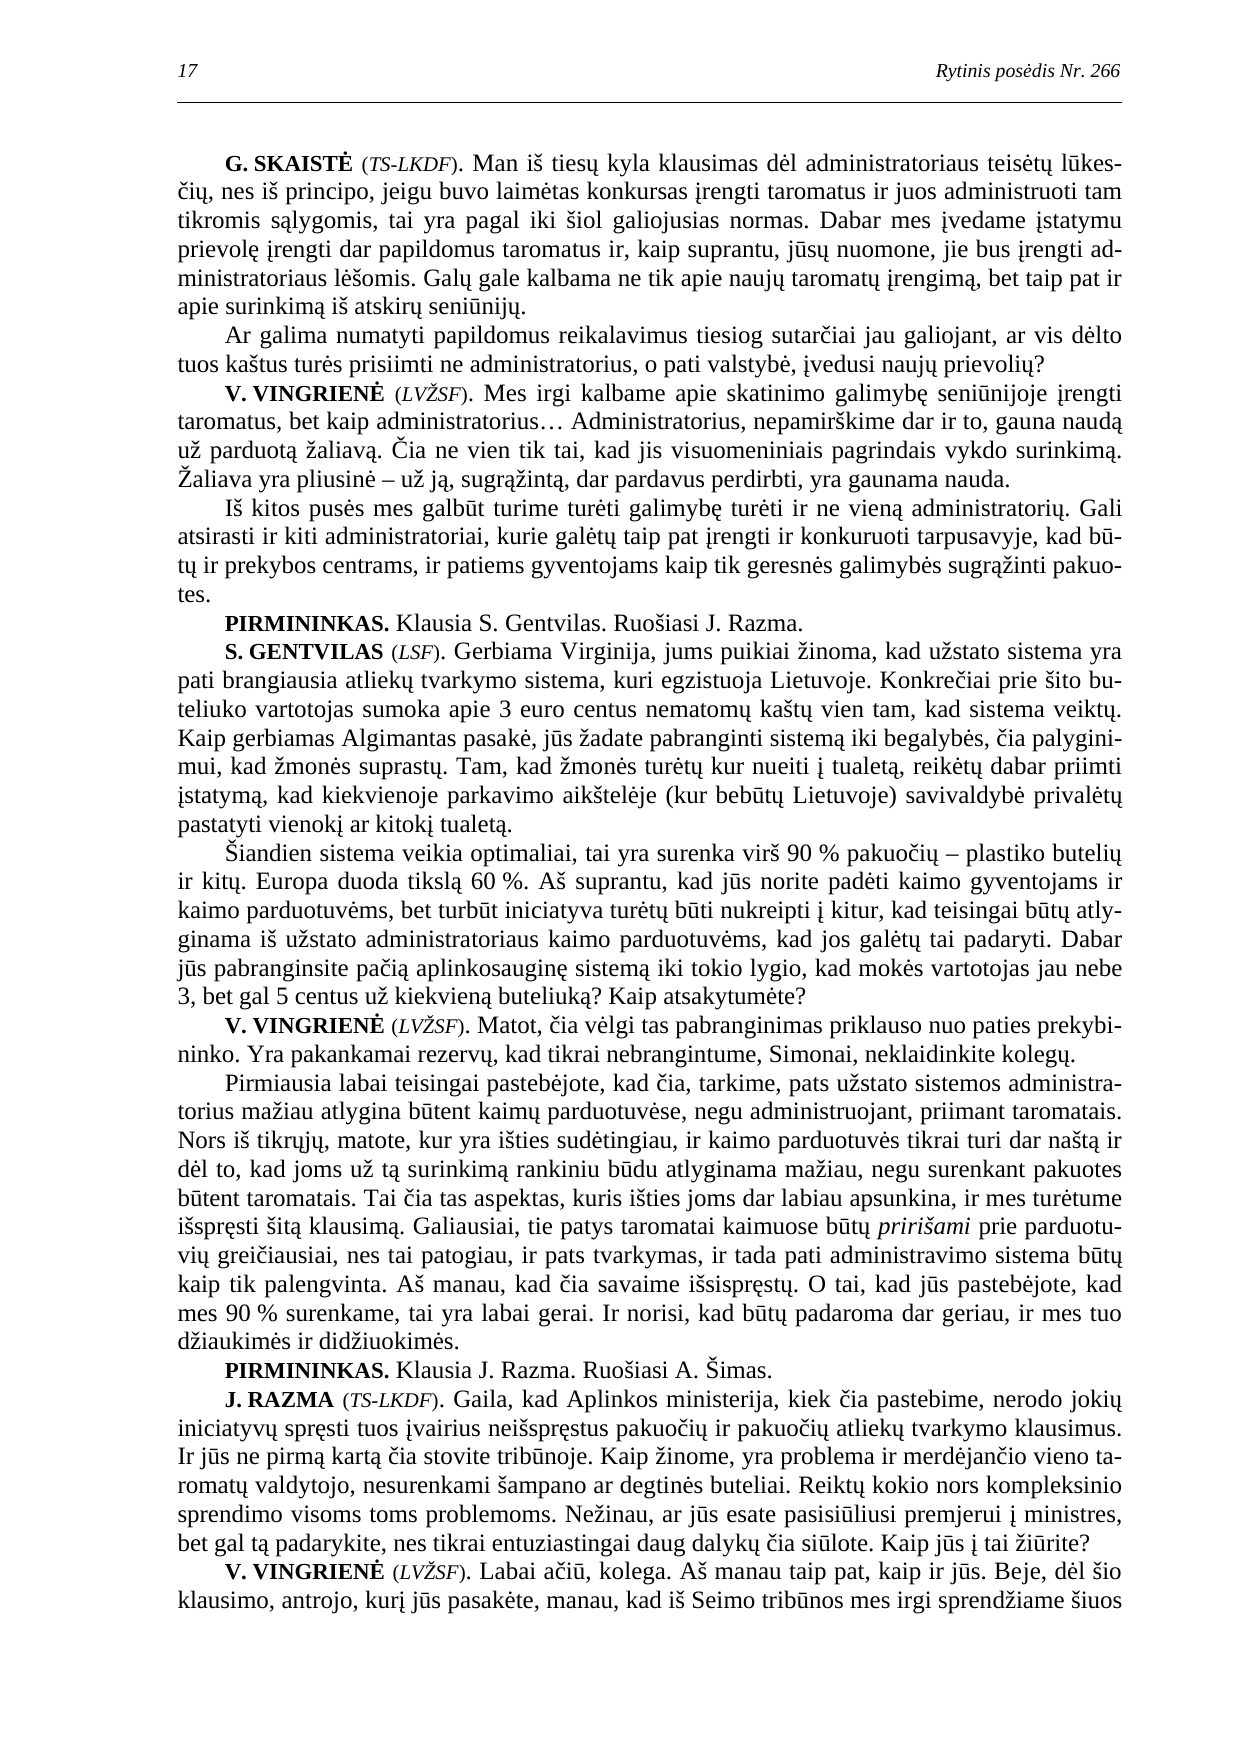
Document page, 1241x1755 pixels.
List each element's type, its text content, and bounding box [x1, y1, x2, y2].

text Ar ga­li­ma nu­ma­ty­ti pa­pil­do­mus rei­ka­la­vi­mus tie­siog su­tar­čiai jau ga­lio­jant, ar vis dėl­to tuos kaš­tus tu­rės pri­si­im­ti ne ad­mi­nist­ra­to­rius, o pa­ti vals­ty­bė, įve­du­si nau­jų prie­vo­lių? [177, 320, 1122, 378]
text Šian­dien sis­te­ma vei­kia op­ti­ma­liai, tai yra su­ren­ka virš 90 % pa­kuo­čių – plas­ti­ko bu­te­lių ir ki­tų. Eu­ro­pa ­duo­da tiks­lą 60 %. Aš su­pran­tu, kad jūs no­ri­te pa­dė­ti kai­mo gy­ven­to­jams ir kai­mo par­duo­tu­vėms, bet tur­būt ini­cia­ty­va tu­rė­tų bū­ti nu­kreip­ti į ki­tur, kad tei­sin­gai bū­tų at­ly­gi­na­ma iš už­sta­to ad­mi­nist­ra­to­riaus kai­mo par­duo­tu­vėms, kad jos ga­lė­tų tai pa­da­ry­ti. Da­bar jūs pa­bran­gin­si­te pa­čią ap­lin­ko­sau­gi­nę sis­te­mą iki to­kio ly­gio, kad mo­kės var­to­to­jas jau ne­be 3, bet gal 5 cen­tus už kiek­vie­ną bu­te­liu­ką? Kaip at­sa­ky­tu­mė­te? [177, 838, 1122, 1010]
text V. VINGRIENĖ (LVŽSF). Ma­tot, čia vėl­gi tas pa­bran­gi­ni­mas pri­klau­so nuo pa­ties pre­ky­bi­nin­ko. Yra pa­kan­ka­mai re­zer­vų, kad tik­rai ne­bran­gin­tu­me, Si­mo­nai, ne­klai­din­ki­te ko­le­gų. [177, 1010, 1122, 1068]
text Iš ki­tos pu­sės mes gal­būt tu­ri­me tu­rė­ti ga­li­my­bę tu­rė­ti ir ne vie­ną ad­mi­nist­ra­to­rių. Ga­li at­si­ras­ti ir ki­ti ad­mi­nist­ra­to­riai, ku­rie ga­lė­tų taip pat įreng­ti ir kon­ku­ruo­ti tar­pu­sa­vy­je, kad bū­tų ir pre­ky­bos cen­trams, ir pa­tiems gy­ven­to­jams kaip tik ge­res­nės ga­li­my­bės su­grą­žin­ti pa­kuo­tes. [177, 493, 1122, 608]
text S. GENTVILAS (LSF). Ger­bia­ma Vir­gi­ni­ja, jums pui­kiai ži­no­ma, kad už­sta­to sis­te­ma yra pa­ti bran­giau­sia at­lie­kų tvar­ky­mo sis­te­ma, ku­ri eg­zis­tuo­ja Lie­tu­vo­je. Kon­kre­čiai prie ši­to bu­te­liu­ko var­to­to­jas su­mo­ka apie 3 eu­ro cen­tus ne­ma­to­mų kaš­tų vien tam, kad sis­te­ma veik­tų. Kaip ger­bia­mas Al­gi­man­tas pa­sa­kė, jūs ža­da­te pa­bran­gin­ti sis­te­mą iki be­ga­ly­bės, čia pa­ly­gi­ni­mui, kad žmo­nės su­pras­tų. Tam, kad žmo­nės tu­rė­tų kur nu­ei­ti į tu­a­le­tą, rei­kė­tų da­bar pri­im­ti įsta­ty­mą, kad kiek­vie­noje par­ka­vi­mo aikš­te­lė­je (kur be­bū­tų Lie­tu­vo­je) sa­vi­val­dy­bė pri­va­lė­tų pa­sta­ty­ti vie­no­kį ar ki­to­kį tu­a­le­tą. [177, 636, 1122, 838]
text Pir­miau­sia la­bai tei­sin­gai pa­ste­bė­jo­te, kad čia, tar­ki­me, pats už­sta­to sis­te­mos ad­mi­nist­ra­to­rius ma­žiau at­ly­gi­na bū­tent kai­mų par­duo­tu­vė­se, ne­gu ad­mi­nist­ruo­jant, pri­imant ta­ro­ma­tais. Nors iš tik­rų­jų, ma­to­te, kur yra iš­ties su­dė­tin­giau, ir kai­mo par­duo­tu­vės tik­rai tu­ri dar naš­tą ir dėl to, kad joms už tą su­rin­ki­mą ran­ki­niu bū­du at­ly­gi­na­ma ma­žiau, ne­gu su­ren­kant pa­kuo­tes bū­tent ta­ro­ma­tais. Tai čia tas as­pek­tas, ku­ris iš­ties joms dar la­biau ap­sun­ki­na, ir mes tu­rė­tu­me iš­spręs­ti ši­tą klau­si­mą. Ga­liau­siai, tie pa­tys ta­ro­ma­tai kai­muo­se bū­tų pri­ri­ša­mi prie par­duo­tu­vių grei­čiau­siai, nes tai pa­to­giau, ir pats tvar­ky­mas, ir ta­da pa­ti ad­mi­nist­ra­vi­mo sis­te­ma bū­tų kaip tik pa­leng­vin­ta. Aš ma­nau, kad čia sa­vai­me iš­si­spręs­tų. O tai, kad jūs pa­ste­bė­jo­te, kad mes 90 % su­ren­ka­me, tai yra la­bai ge­rai. Ir no­ri­si, kad bū­tų pa­da­ro­ma dar ge­riau, ir mes tuo džiau­ki­mės ir di­džiuo­ki­mės. [177, 1068, 1122, 1355]
text PIRMININKAS. Klau­sia S. Gent­vi­las. Ruo­šia­si J. Raz­ma. [177, 608, 1122, 636]
text V. VINGRIENĖ (LVŽSF). La­bai ačiū, ko­le­ga. Aš ma­nau taip pat, kaip ir jūs. Be­je, dėl šio klau­si­mo, ant­ro­jo, ku­rį jūs pa­sa­kė­te, ma­nau, kad iš Sei­mo tri­bū­nos mes ir­gi spren­džia­me šiuos [177, 1556, 1122, 1614]
text V. VINGRIENĖ (LVŽSF). Mes ir­gi kal­ba­me apie ska­ti­ni­mo ga­li­my­bę se­niū­ni­jo­je įreng­ti ta­ro­ma­tus, bet kaip ad­mi­nist­ra­to­rius… Ad­mi­nist­ra­to­rius, ne­pa­mirš­ki­me dar ir to, gau­na nau­dą už par­duo­tą ža­lia­vą. Čia ne vien tik tai, kad jis vi­suo­me­ni­niais pa­grin­dais vyk­do su­rin­ki­mą. Ža­lia­va yra pliu­si­nė – už ją, su­grą­žin­tą, dar par­da­vus per­dirb­ti, yra gau­na­ma nau­da. [177, 378, 1122, 493]
text PIRMININKAS. Klau­sia J. Raz­ma. Ruo­šia­si A. Ši­mas. [177, 1355, 1122, 1384]
text G. SKAISTĖ (TS-LKDF). Man iš tie­sų ky­la klau­si­mas dėl ad­mi­nist­ra­to­riaus tei­sė­tų lū­kes­čių, nes iš prin­ci­po, jei­gu bu­vo lai­mė­tas kon­kur­sas įreng­ti ta­ro­ma­tus ir juos ad­mi­nist­ruo­ti tam tik­ro­mis są­ly­go­mis, tai yra pa­gal iki šiol ga­lio­ju­sias nor­mas. Da­bar mes įve­da­me įsta­ty­mu prie­vo­lę įreng­ti dar pa­pil­do­mus ta­ro­ma­tus ir, kaip su­pran­tu, jū­sų nuo­mo­ne, jie bus įreng­ti ad­mi­nist­ra­to­riaus lė­šo­mis. Ga­lų ga­le kal­ba­ma ne tik apie nau­jų ta­ro­ma­tų įren­gi­mą, bet taip pat ir apie su­rin­ki­mą iš at­ski­rų se­niū­ni­jų. [177, 148, 1122, 320]
text J. RAZMA (TS-LKDF). Gai­la, kad Ap­lin­kos mi­nis­te­ri­ja, kiek čia pa­ste­bi­me, ne­ro­do jo­kių ini­cia­ty­vų spręs­ti tuos įvai­rius ne­iš­spręs­tus pa­kuo­čių ir pa­kuo­čių at­lie­kų tvar­ky­mo klau­si­mus. Ir jūs ne pir­mą kar­tą čia sto­vi­te tri­bū­no­je. Kaip ži­no­me, yra pro­ble­ma ir mer­dė­jan­čio vie­no ta­ro­ma­tų val­dy­to­jo, ne­su­ren­ka­mi šam­pa­no ar deg­ti­nės bu­te­liai. Reik­tų ko­kio nors kom­plek­si­nio spren­di­mo vi­soms toms pro­ble­moms. Ne­ži­nau, ar jūs esa­te pa­si­siū­liu­si prem­je­rui į mi­nist­res, bet gal tą pa­da­ry­ki­te, nes tik­rai en­tu­zias­tin­gai daug da­ly­kų čia siū­lo­te. Kaip jūs į tai žiū­ri­te? [177, 1384, 1122, 1556]
